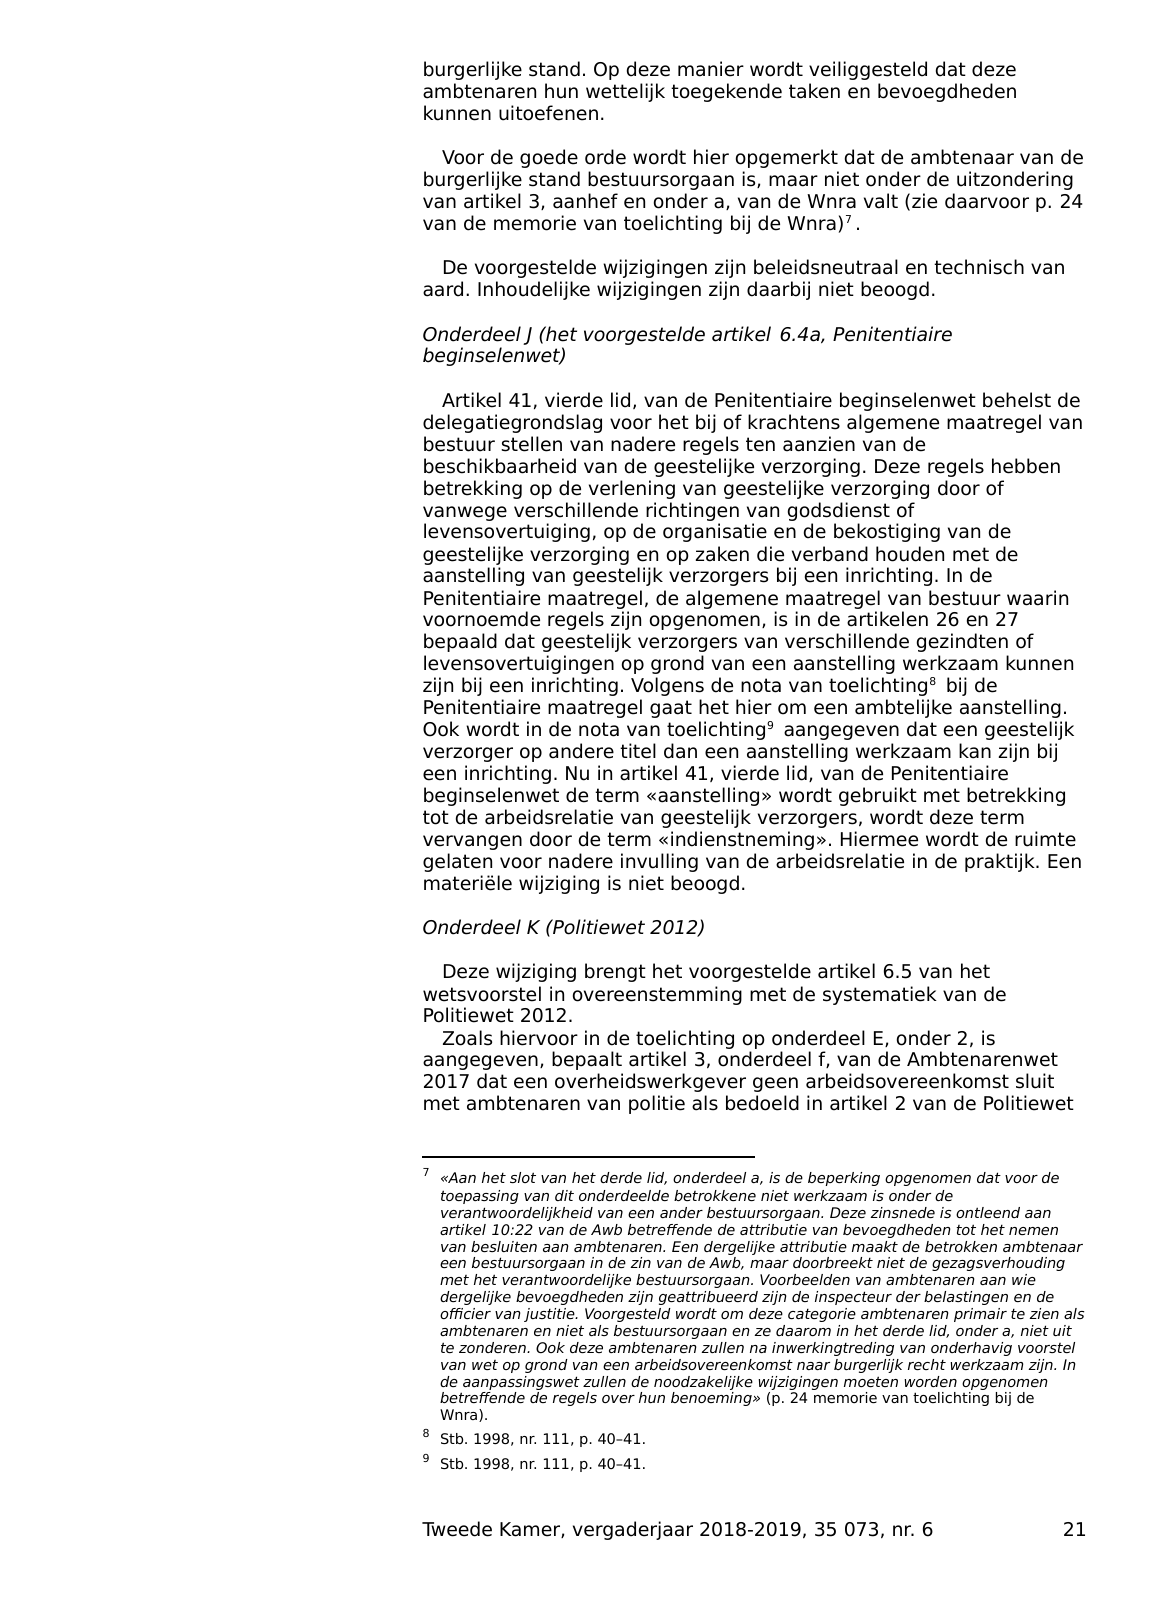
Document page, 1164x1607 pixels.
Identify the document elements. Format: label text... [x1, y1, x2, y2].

text burgerlijke stand. Op deze manier wordt veiliggesteld dat deze ambtenaren hun wettelijk toegekende taken en bevoegdheden kunnen uitoefenen. [422, 59, 1087, 125]
text Voor de goede orde wordt hier opgemerkt dat de ambtenaar van de burgerlijke stand bestuursorgaan is, maar niet onder de uitzondering van artikel 3, aanhef en onder a, van de Wnra valt (zie daarvoor p. 24 van de memorie van toelichting bij de Wnra). [422, 147, 1087, 235]
text Stb. 1998, nr. 111, p. 40–41. [422, 1452, 1087, 1474]
text Artikel 41, vierde lid, van de Penitentiaire beginselenwet behelst de delegatiegrondslag voor het bij of krachtens algemene maatregel van bestuur stellen van nadere regels ten aanzien van de beschikbaarheid van de geestelijke verzorging. Deze regels hebben betrekking op de verlening van geestelijke verzorging door of vanwege verschillende richtingen van godsdienst of levensovertuiging, op de organisatie en de bekostiging van de geestelijke verzorging en op zaken die verband houden met de aanstelling van geestelijk verzorgers bij een inrichting. In de Penitentiaire maatregel, de algemene maatregel van bestuur waarin voornoemde regels zijn opgenomen, is in de artikelen 26 en 27 bepaald dat geestelijk verzorgers van verschillende gezindten of levensovertuigingen op grond van een aanstelling werkzaam kunnen zijn bij een inrichting. Volgens de nota van toelichting bij de Penitentiaire maatregel gaat het hier om een ambtelijke aanstelling. Ook wordt in de nota van toelichting aangegeven dat een geestelijk verzorger op andere titel dan een aanstelling werkzaam kan zijn bij een inrichting. Nu in artikel 41, vierde lid, van de Penitentiaire beginselenwet de term «aanstelling» wordt gebruikt met betrekking tot de arbeidsrelatie van geestelijk verzorgers, wordt deze term vervangen door de term «indienstneming». Hiermee wordt de ruimte gelaten voor nadere invulling van de arbeidsrelatie in de praktijk. Een materiële wijziging is niet beoogd. [422, 389, 1087, 895]
text De voorgestelde wijzigingen zijn beleidsneutraal en technisch van aard. Inhoudelijke wijzigingen zijn daarbij niet beoogd. [422, 257, 1087, 301]
subtitle Onderdeel K (Politiewet 2012) [422, 917, 1087, 939]
text «Aan het slot van het derde lid, onderdeel a, is de beperking opgenomen dat voor de toepassing van dit onderdeelde betrokkene niet werkzaam is onder de verantwoordelijkheid van een ander bestuursorgaan. Deze zinsnede is ontleend aan artikel 10:22 van de Awb betreffende de attributie van bevoegdheden tot het nemen van besluiten aan ambtenaren. Een dergelijke attributie maakt de betrokken ambtenaar een bestuursorgaan in de zin van de Awb, maar doorbreekt niet de gezagsverhouding met het verantwoordelijke bestuursorgaan. Voorbeelden van ambtenaren aan wie dergelijke bevoegdheden zijn geattribueerd zijn de inspecteur der belastingen en de officier van justitie. Voorgesteld wordt om deze categorie ambtenaren primair te zien als ambtenaren en niet als bestuursorgaan en ze daarom in het derde lid, onder a, niet uit te zonderen. Ook deze ambtenaren zullen na inwerkingtreding van onderhavig voorstel van wet op grond van een arbeidsovereenkomst naar burgerlijk recht werkzaam zijn. In de aanpassingswet zullen de noodzakelijke wijzigingen moeten worden opgenomen betreffende de regels over hun benoeming» (p. 24 memorie van toelichting bij de Wnra). [422, 1166, 1087, 1424]
subtitle Onderdeel J (het voorgestelde artikel 6.4a, Penitentiaire beginselenwet) [422, 323, 1087, 367]
text Stb. 1998, nr. 111, p. 40–41. [422, 1427, 1087, 1449]
text Zoals hiervoor in de toelichting op onderdeel E, onder 2, is aangegeven, bepaalt artikel 3, onderdeel f, van de Ambtenarenwet 2017 dat een overheidswerkgever geen arbeidsovereenkomst sluit met ambtenaren van politie als bedoeld in artikel 2 van de Politiewet [422, 1027, 1087, 1115]
text Deze wijziging brengt het voorgestelde artikel 6.5 van het wetsvoorstel in overeenstemming met de systematiek van de Politiewet 2012. [422, 961, 1087, 1027]
